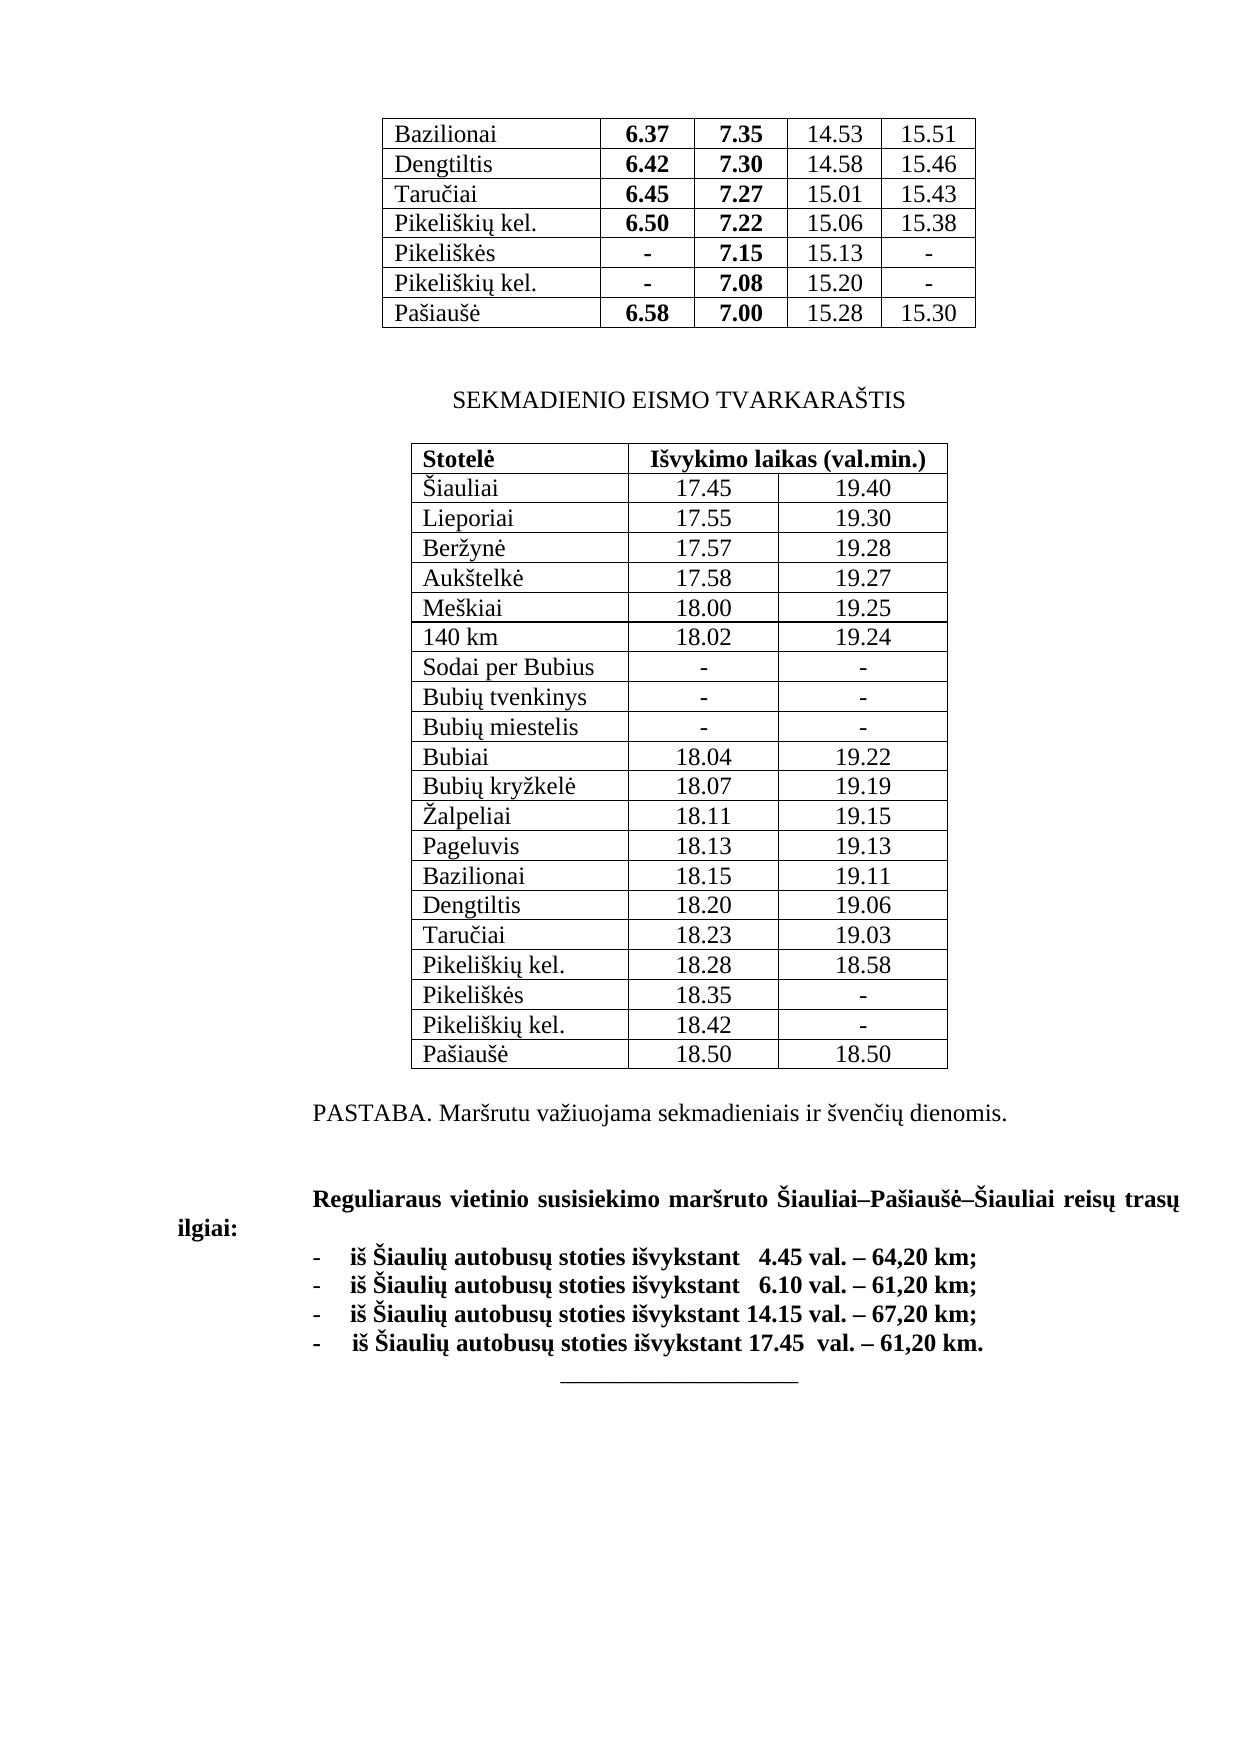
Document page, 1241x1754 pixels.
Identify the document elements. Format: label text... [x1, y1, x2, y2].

table_cell 19.06 [779, 891, 947, 919]
table_cell Šiauliai [412, 474, 628, 502]
table_cell - [629, 712, 778, 741]
table_cell 18.42 [629, 1010, 778, 1038]
table_header Išvykimo laikas (val.min.) [629, 444, 947, 472]
table_cell Beržynė [412, 533, 628, 562]
table_cell 19.15 [779, 801, 947, 830]
table_cell 15.20 [788, 268, 881, 297]
table_cell 18.11 [629, 801, 778, 830]
table_cell - [601, 268, 694, 297]
table_cell 17.57 [629, 533, 778, 562]
table_cell 18.58 [779, 950, 947, 979]
table_cell 18.07 [629, 771, 778, 800]
table_cell - [629, 652, 778, 681]
table_cell - [779, 1010, 947, 1038]
table_cell 6.37 [601, 119, 694, 148]
table_cell - [779, 682, 947, 711]
table_cell Pašiaušė [412, 1040, 628, 1068]
table_cell 19.19 [779, 771, 947, 800]
table_cell 7.15 [695, 238, 787, 267]
table_cell 14.58 [788, 149, 881, 178]
text - iš Šiaulių autobusų stoties išvykstant 17.45 val. – 61,20 km. [312, 1328, 1181, 1357]
text ___________________ [177, 1357, 1181, 1386]
table_cell 19.13 [779, 831, 947, 860]
table_cell 6.42 [601, 149, 694, 178]
table_cell Taručiai [383, 179, 600, 207]
table_cell 17.58 [629, 563, 778, 592]
table_cell 15.01 [788, 179, 881, 207]
table_cell Dengtiltis [383, 149, 600, 178]
table_cell Aukštelkė [412, 563, 628, 592]
text - iš Šiaulių autobusų stoties išvykstant 6.10 val. – 61,20 km; [312, 1271, 1181, 1299]
table_cell 18.50 [779, 1040, 947, 1068]
table_cell - [779, 712, 947, 741]
table_cell Bubių tvenkinys [412, 682, 628, 711]
table_cell Bazilionai [383, 119, 600, 148]
table_cell Pikeliškės [412, 980, 628, 1009]
table_cell 18.04 [629, 742, 778, 770]
table_cell Taručiai [412, 920, 628, 949]
table_cell 19.11 [779, 861, 947, 889]
table_cell 6.50 [601, 209, 694, 237]
table_cell 18.28 [629, 950, 778, 979]
table_cell - [882, 238, 975, 267]
table_header Stotelė [412, 444, 628, 472]
table_cell Pikeliškių kel. [383, 209, 600, 237]
table_cell Meškiai [412, 593, 628, 621]
table_cell 15.06 [788, 209, 881, 237]
table_cell Bubių miestelis [412, 712, 628, 741]
table_cell 14.53 [788, 119, 881, 148]
table_cell 15.46 [882, 149, 975, 178]
table_cell 15.38 [882, 209, 975, 237]
table_cell 19.28 [779, 533, 947, 562]
table_cell 17.55 [629, 503, 778, 532]
text Reguliaraus vietinio susisiekimo maršruto Šiauliai–Pašiaušė–Šiauliai reisų trasų ilgiai: [177, 1184, 1181, 1242]
table_cell 19.25 [779, 593, 947, 621]
table_cell 19.40 [779, 474, 947, 502]
text - iš Šiaulių autobusų stoties išvykstant 14.15 val. – 67,20 km; [312, 1299, 1181, 1328]
table_cell Pikeliškių kel. [412, 950, 628, 979]
table_cell 6.58 [601, 298, 694, 327]
table_cell 19.30 [779, 503, 947, 532]
table_cell Pikeliškių kel. [383, 268, 600, 297]
table_cell - [629, 682, 778, 711]
table_cell 18.23 [629, 920, 778, 949]
text SEKMADIENIO EISMO TVARKARAŠTIS [177, 385, 1181, 414]
table_cell 15.43 [882, 179, 975, 207]
table_cell - [779, 652, 947, 681]
table_cell Pageluvis [412, 831, 628, 860]
table_cell 15.51 [882, 119, 975, 148]
table_cell 18.13 [629, 831, 778, 860]
table_cell Pikeliškės [383, 238, 600, 267]
table_cell Sodai per Bubius [412, 652, 628, 681]
table_cell Žalpeliai [412, 801, 628, 830]
table_cell 19.22 [779, 742, 947, 770]
table_cell Pikeliškių kel. [412, 1010, 628, 1038]
table_cell 15.13 [788, 238, 881, 267]
table_cell 7.22 [695, 209, 787, 237]
table_cell 7.08 [695, 268, 787, 297]
table_cell Lieporiai [412, 503, 628, 532]
table_cell 18.50 [629, 1040, 778, 1068]
table_cell 18.20 [629, 891, 778, 919]
table_cell 18.02 [629, 623, 778, 651]
table_cell 7.35 [695, 119, 787, 148]
table_cell 18.15 [629, 861, 778, 889]
text - iš Šiaulių autobusų stoties išvykstant 4.45 val. – 64,20 km; [312, 1242, 1181, 1271]
table_cell 140 km [412, 623, 628, 651]
table_cell 7.30 [695, 149, 787, 178]
table_cell 18.00 [629, 593, 778, 621]
table_cell Dengtiltis [412, 891, 628, 919]
table_cell - [601, 238, 694, 267]
table_cell Bazilionai [412, 861, 628, 889]
table_cell - [779, 980, 947, 1009]
table_cell 17.45 [629, 474, 778, 502]
table_cell 19.27 [779, 563, 947, 592]
text PASTABA. Maršrutu važiuojama sekmadieniais ir švenčių dienomis. [177, 1098, 1181, 1127]
table_cell 7.27 [695, 179, 787, 207]
table_cell 15.30 [882, 298, 975, 327]
table_cell 19.03 [779, 920, 947, 949]
table_cell 6.45 [601, 179, 694, 207]
table_cell - [882, 268, 975, 297]
table_cell Pašiaušė [383, 298, 600, 327]
table_cell 19.24 [779, 623, 947, 651]
table_cell Bubių kryžkelė [412, 771, 628, 800]
table_cell 18.35 [629, 980, 778, 1009]
table_cell Bubiai [412, 742, 628, 770]
table_cell 7.00 [695, 298, 787, 327]
table_cell 15.28 [788, 298, 881, 327]
